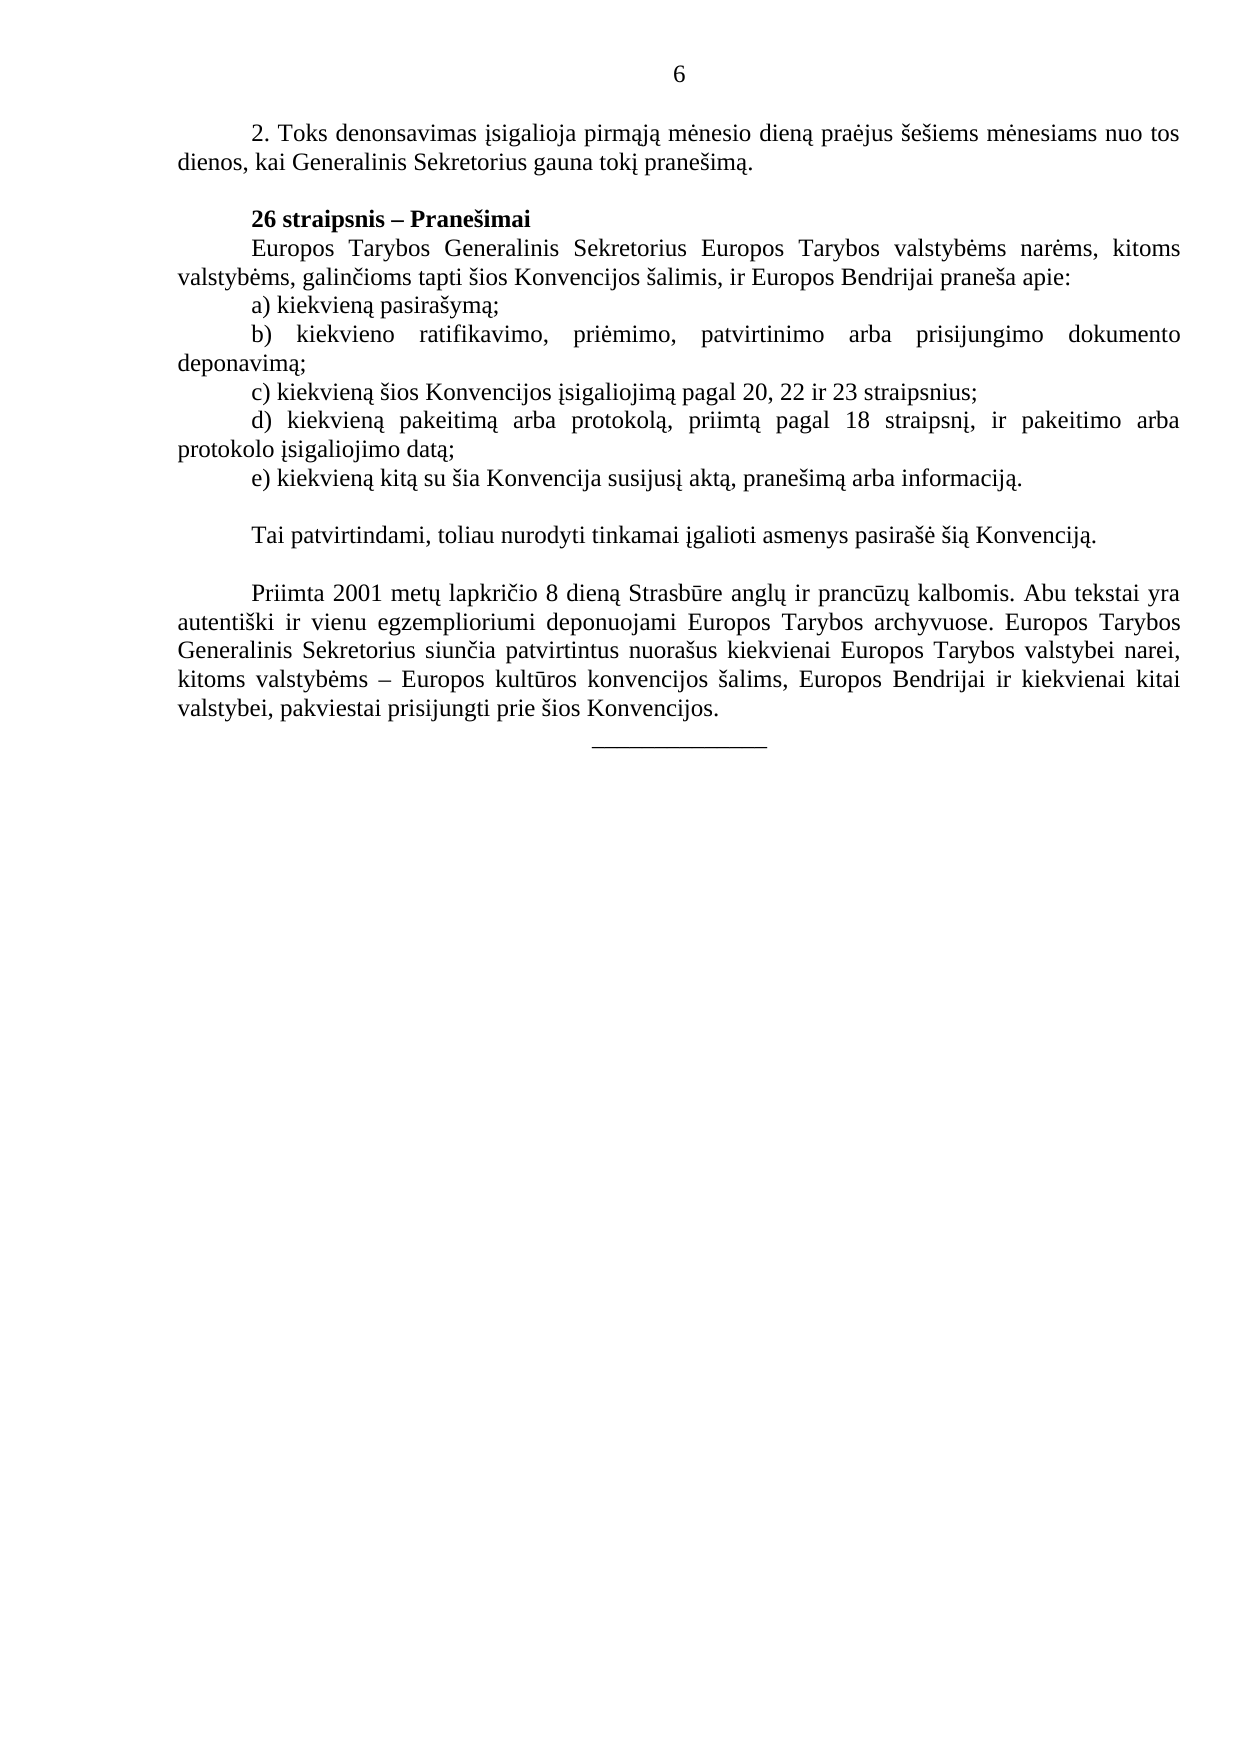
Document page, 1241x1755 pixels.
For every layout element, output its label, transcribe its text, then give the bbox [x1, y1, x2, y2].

text Tai patvirtindami, toliau nurodyti tinkamai įgalioti asmenys pasirašė šią Konvenciją. [177, 521, 1181, 549]
text 2. Toks denonsavimas įsigalioja pirmąją mėnesio dieną praėjus šešiems mėnesiams nuo tos dienos, kai Generalinis Sekretorius gauna tokį pranešimą. [177, 118, 1181, 176]
text d) kiekvieną pakeitimą arba protokolą, priimtą pagal 18 straipsnį, ir pakeitimo arba protokolo įsigaliojimo datą; [177, 406, 1181, 463]
text a) kiekvieną pasirašymą; [177, 291, 1181, 319]
text Europos Tarybos Generalinis Sekretorius Europos Tarybos valstybėms narėms, kitoms valstybėms, galinčioms tapti šios Konvencijos šalimis, ir Europos Bendrijai praneša apie: [177, 233, 1181, 291]
text e) kiekvieną kitą su šia Konvencija susijusį aktą, pranešimą arba informaciją. [177, 463, 1181, 492]
text b) kiekvieno ratifikavimo, priėmimo, patvirtinimo arba prisijungimo dokumento deponavimą; [177, 319, 1181, 377]
text c) kiekvieną šios Konvencijos įsigaliojimą pagal 20, 22 ir 23 straipsnius; [177, 377, 1181, 406]
text Priimta 2001 metų lapkričio 8 dieną Strasbūre anglų ir prancūzų kalbomis. Abu tekstai yra autentiški ir vienu egzemplioriumi deponuojami Europos Tarybos archyvuose. Europos Tarybos Generalinis Sekretorius siunčia patvirtintus nuorašus kiekvienai Europos Tarybos valstybei narei, kitoms valstybėms – Europos kultūros konvencijos šalims, Europos Bendrijai ir kiekvienai kitai valstybei, pakviestai prisijungti prie šios Konvencijos. [177, 578, 1181, 722]
text 26 straipsnis – Pranešimai [177, 204, 1181, 233]
text ______________ [177, 722, 1181, 751]
